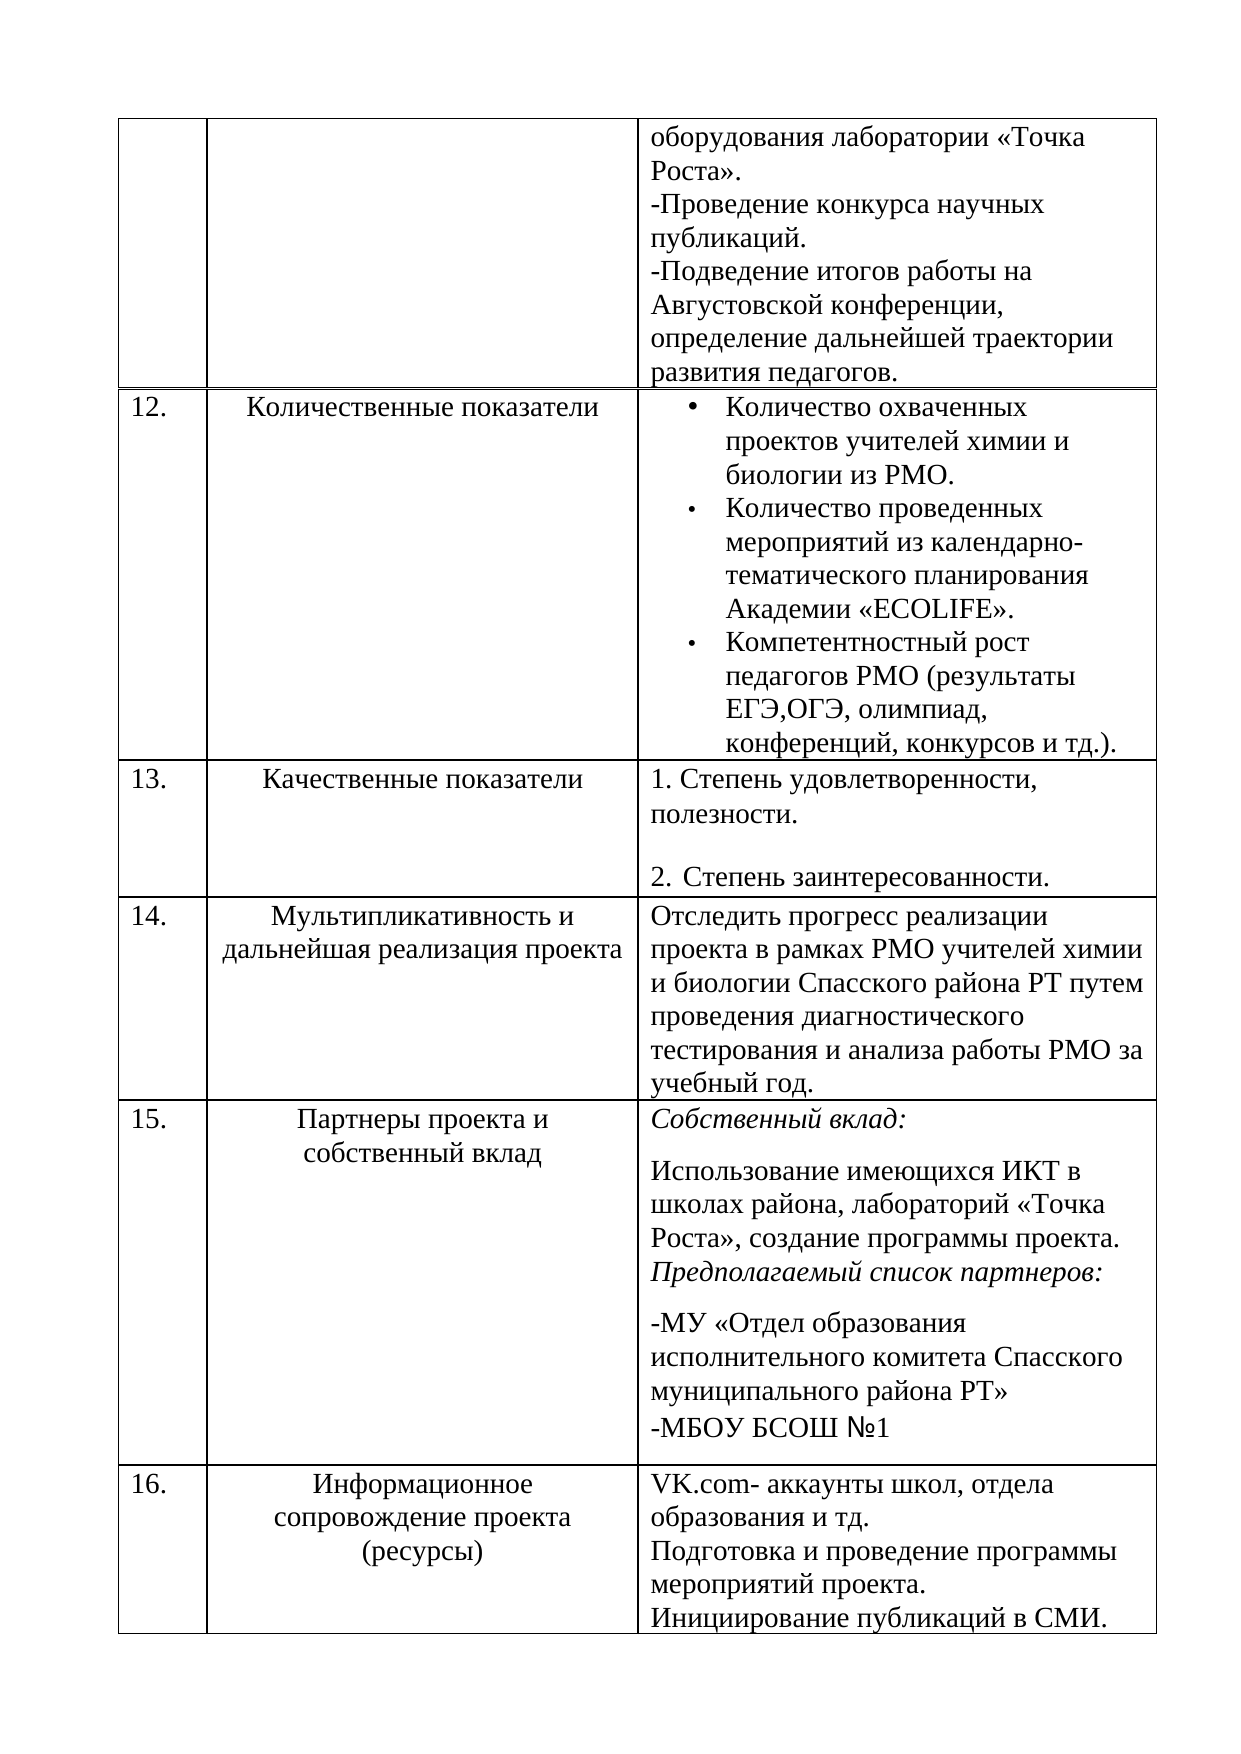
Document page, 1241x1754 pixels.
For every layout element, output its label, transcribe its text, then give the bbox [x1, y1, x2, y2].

table_cell VK.com- аккаунты школ, отдела образования и тд. Подготовка и проведение программы мероприятий проекта. Инициирование публикаций в СМИ. [639, 1466, 1156, 1633]
table_cell 13. [119, 761, 206, 896]
table_cell Количество охваченных проектов учителей химии и биологии из РМО. Количество проведенных мероприятий из календарно-тематического планирования Академии «ECOLIFE». Компетентностный рост педагогов РМО (результаты ЕГЭ,ОГЭ, олимпиад, конференций, конкурсов и тд.). [639, 390, 1156, 759]
table_cell Количественные показатели [208, 390, 637, 759]
table_cell оборудования лаборатории «Точка Роста». -Проведение конкурса научных публикаций. -Подведение итогов работы на Августовской конференции, определение дальнейшей траектории развития педагогов. [639, 119, 1156, 387]
table_cell Партнеры проекта и собственный вклад [208, 1101, 637, 1464]
table_cell 14. [119, 898, 206, 1099]
table_cell Информационное сопровождение проекта (ресурсы) [208, 1466, 637, 1633]
table_cell 12. [119, 390, 206, 759]
table_cell Отследить прогресс реализации проекта в рамках РМО учителей химии и биологии Спасского района РТ путем проведения диагностического тестирования и анализа работы РМО за учебный год. [639, 898, 1156, 1099]
table_cell 1. Степень удовлетворенности, полезности. 2. Степень заинтересованности. [639, 761, 1156, 896]
table_cell Собственный вклад: Использование имеющихся ИКТ в школах района, лабораторий «Точка Роста», создание программы проекта. Предполагаемый список партнеров: -МУ «Отдел образования исполнительного комитета Спасского муниципального района РТ» -МБОУ БСОШ №1 [639, 1101, 1156, 1464]
table_cell [208, 119, 637, 387]
table_cell 16. [119, 1466, 206, 1633]
table_cell [119, 119, 206, 387]
table_cell Качественные показатели [208, 761, 637, 896]
table_cell Мультипликативность и дальнейшая реализация проекта [208, 898, 637, 1099]
table_cell 15. [119, 1101, 206, 1464]
